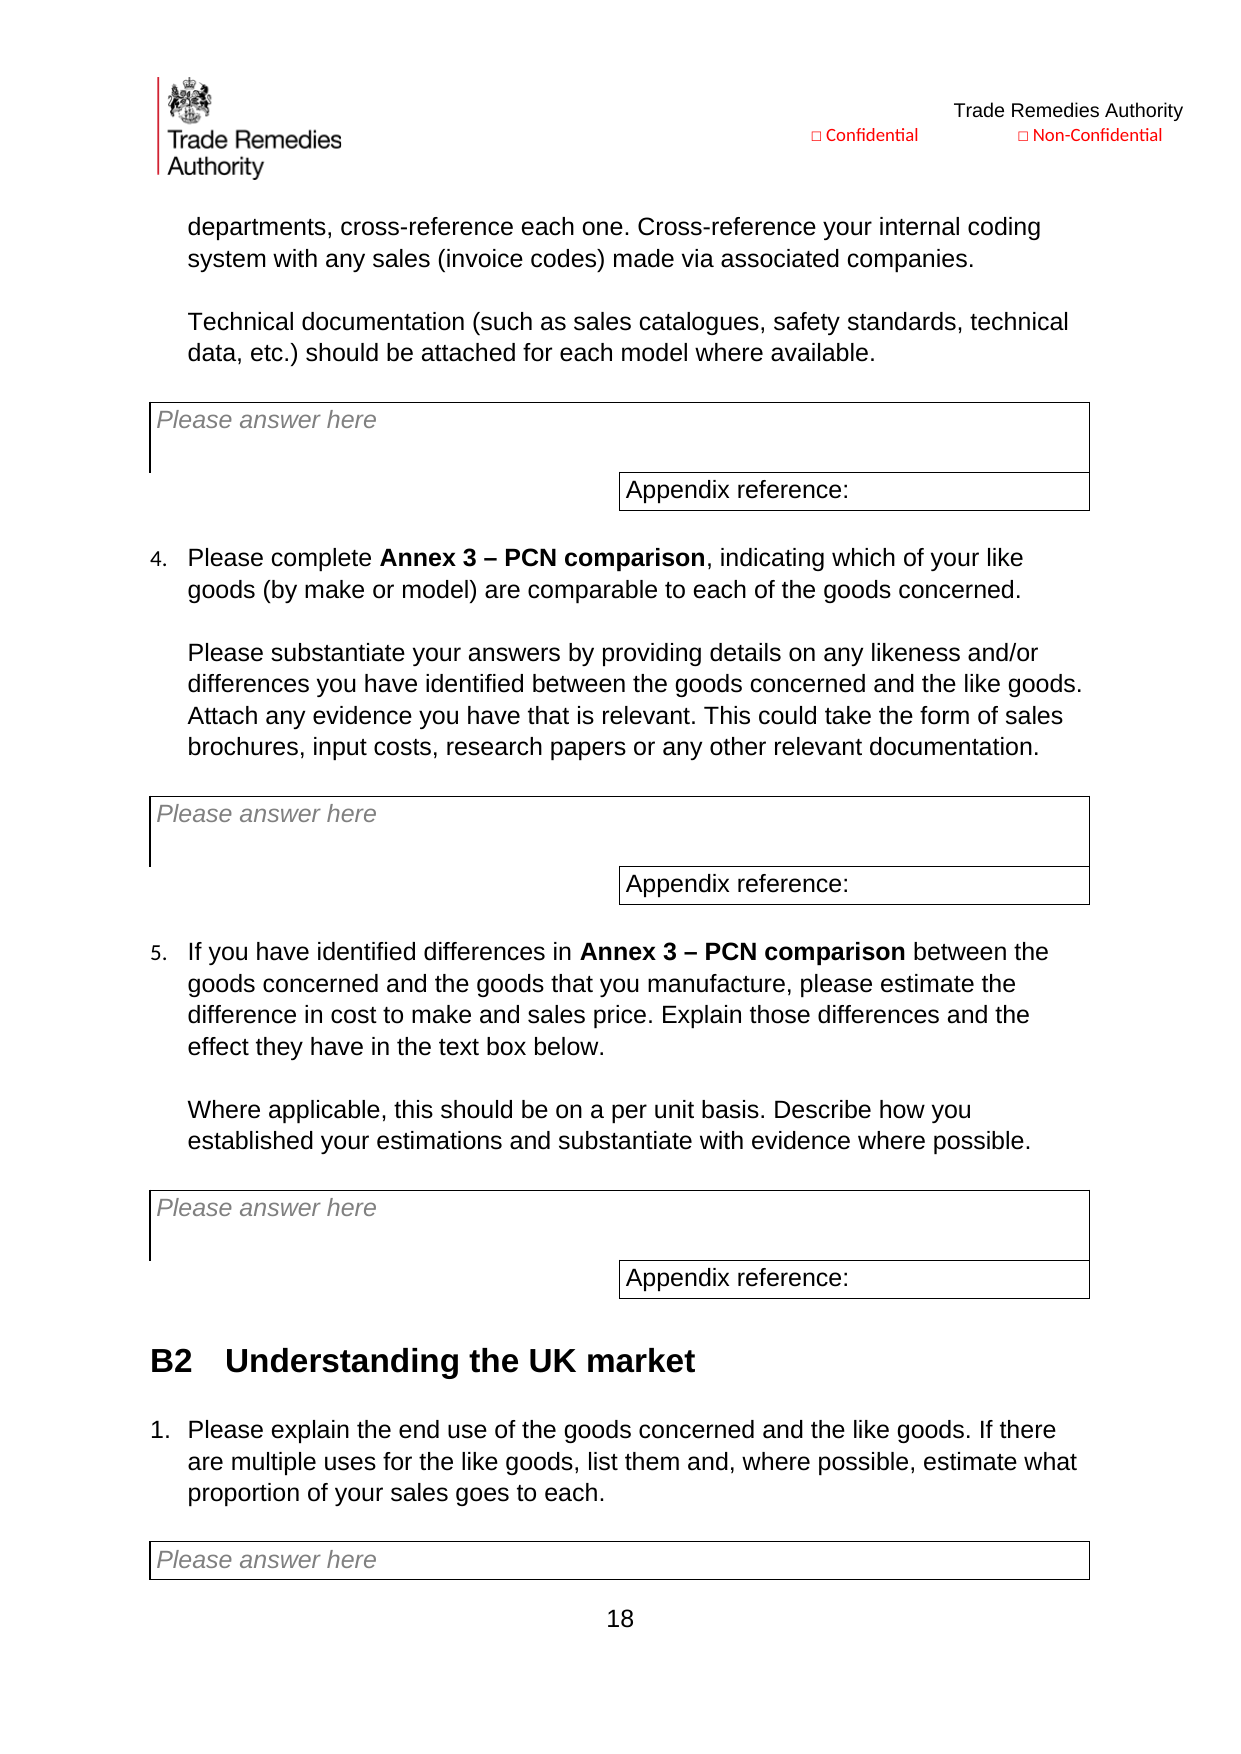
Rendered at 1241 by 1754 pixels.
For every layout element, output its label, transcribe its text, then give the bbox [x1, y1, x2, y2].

list Please substantiate your answers by providing details on any likeness and/or differences you have identified between the goods concerned and the like goods. Attach any evidence you have that is relevant. This could take the form of sales brochures, input costs, research papers or any other relevant documentation. [187, 638, 1090, 761]
list Please complete Annex 3 – PCN comparison, indicating which of your like goods (by make or model) are comparable to each of the goods concerned. [150, 543, 1090, 603]
table_header Please answer here [151, 1191, 1089, 1259]
table_cell [150, 473, 619, 510]
table_header Please answer here [151, 403, 1089, 472]
table_cell Appendix reference: [620, 867, 1089, 904]
table_cell [150, 867, 619, 904]
table_header Please answer here [151, 1542, 1089, 1579]
list Please explain the end use of the goods concerned and the like goods. If there are multiple uses for the like goods, list them and, where possible, estimate what proportion of your sales goes to each. [150, 1415, 1090, 1507]
list Where applicable, this should be on a per unit basis. Describe how you established your estimations and substantiate with evidence where possible. [187, 1095, 1090, 1155]
list departments, cross-reference each one. Cross-reference your internal coding system with any sales (invoice codes) made via associated companies. [150, 212, 1090, 272]
list Technical documentation (such as sales catalogues, safety standards, technical data, etc.) should be attached for each model where available. [187, 307, 1090, 367]
subtitle B2 Understanding the UK market [150, 1341, 1090, 1379]
list If you have identified differences in Annex 3 – PCN comparison between the goods concerned and the goods that you manufacture, please estimate the difference in cost to make and sales price. Explain those differences and the effect they have in the text box below. [150, 937, 1090, 1060]
table_cell [150, 1261, 619, 1298]
table_cell Appendix reference: [620, 473, 1089, 510]
table_cell Appendix reference: [620, 1261, 1089, 1298]
table_header Please answer here [151, 797, 1089, 866]
